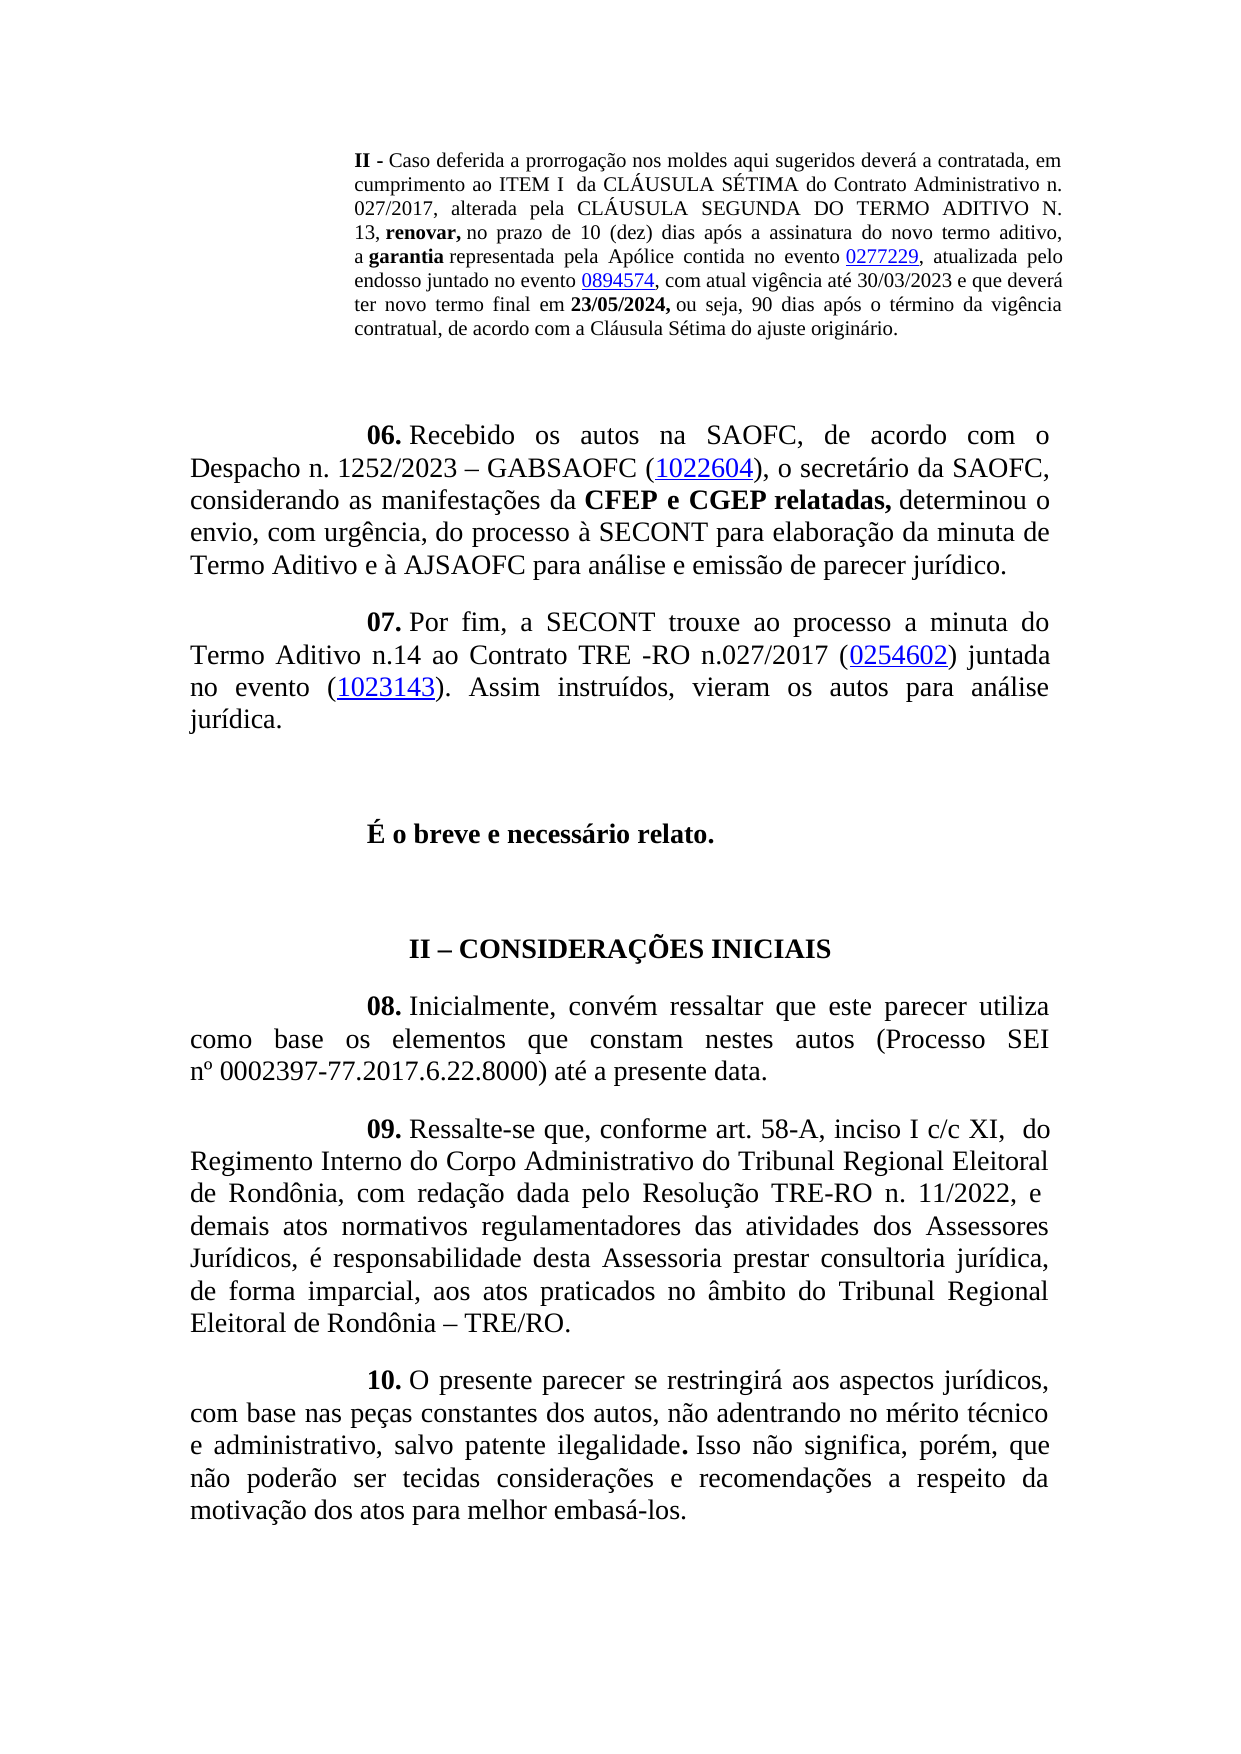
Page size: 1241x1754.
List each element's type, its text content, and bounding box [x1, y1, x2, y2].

text 06. Recebido os autos na SAOFC, de acordo com o Despacho n. 1252/2023 – GABSAOFC (1022604), o secretário da SAOFC, considerando as manifestações da CFEP e CGEP relatadas, determinou o envio, com urgência, do processo à SECONT para elaboração da minuta de Termo Aditivo e à AJSAOFC para análise e emissão de parecer jurídico. [190, 418, 1051, 580]
text 07. Por fim, a SECONT trouxe ao processo a minuta do Termo Aditivo n.14 ao Contrato TRE -RO n.027/2017 (0254602) juntada no evento (1023143). Assim instruídos, vieram os autos para análise jurídica. [190, 605, 1051, 735]
text II – CONSIDERAÇÕES INICIAIS [190, 932, 1051, 964]
text É o breve e necessário relato. [190, 817, 1051, 850]
text 09. Ressalte-se que, conforme art. 58-A, inciso I c/c XI, do Regimento Interno do Corpo Administrativo do Tribunal Regional Eleitoral de Rondônia, com redação dada pelo Resolução TRE-RO n. 11/2022, e demais atos normativos regulamentadores das atividades dos Assessores Jurídicos, é responsabilidade desta Assessoria prestar consultoria jurídica, de forma imparcial, aos atos praticados no âmbito do Tribunal Regional Eleitoral de Rondônia – TRE/RO. [190, 1112, 1051, 1338]
text 10. O presente parecer se restringirá aos aspectos jurídicos, com base nas peças constantes dos autos, não adentrando no mérito técnico e administrativo, salvo patente ilegalidade. Isso não significa, porém, que não poderão ser tecidas considerações e recomendações a respeito da motivação dos atos para melhor embasá-los. [190, 1363, 1051, 1525]
text 08. Inicialmente, convém ressaltar que este parecer utiliza como base os elementos que constam nestes autos (Processo SEI nº 0002397-77.2017.6.22.8000) até a presente data. [190, 989, 1051, 1087]
text II - Caso deferida a prorrogação nos moldes aqui sugeridos deverá a contratada, em cumprimento ao ITEM I da CLÁUSULA SÉTIMA do Contrato Administrativo n. 027/2017, alterada pela CLÁUSULA SEGUNDA DO TERMO ADITIVO N. 13, renovar, no prazo de 10 (dez) dias após a assinatura do novo termo aditivo, a garantia representada pela Apólice contida no evento 0277229, atualizada pelo endosso juntado no evento 0894574, com atual vigência até 30/03/2023 e que deverá ter novo termo final em 23/05/2024, ou seja, 90 dias após o término da vigência contratual, de acordo com a Cláusula Sétima do ajuste originário. [354, 148, 1063, 340]
